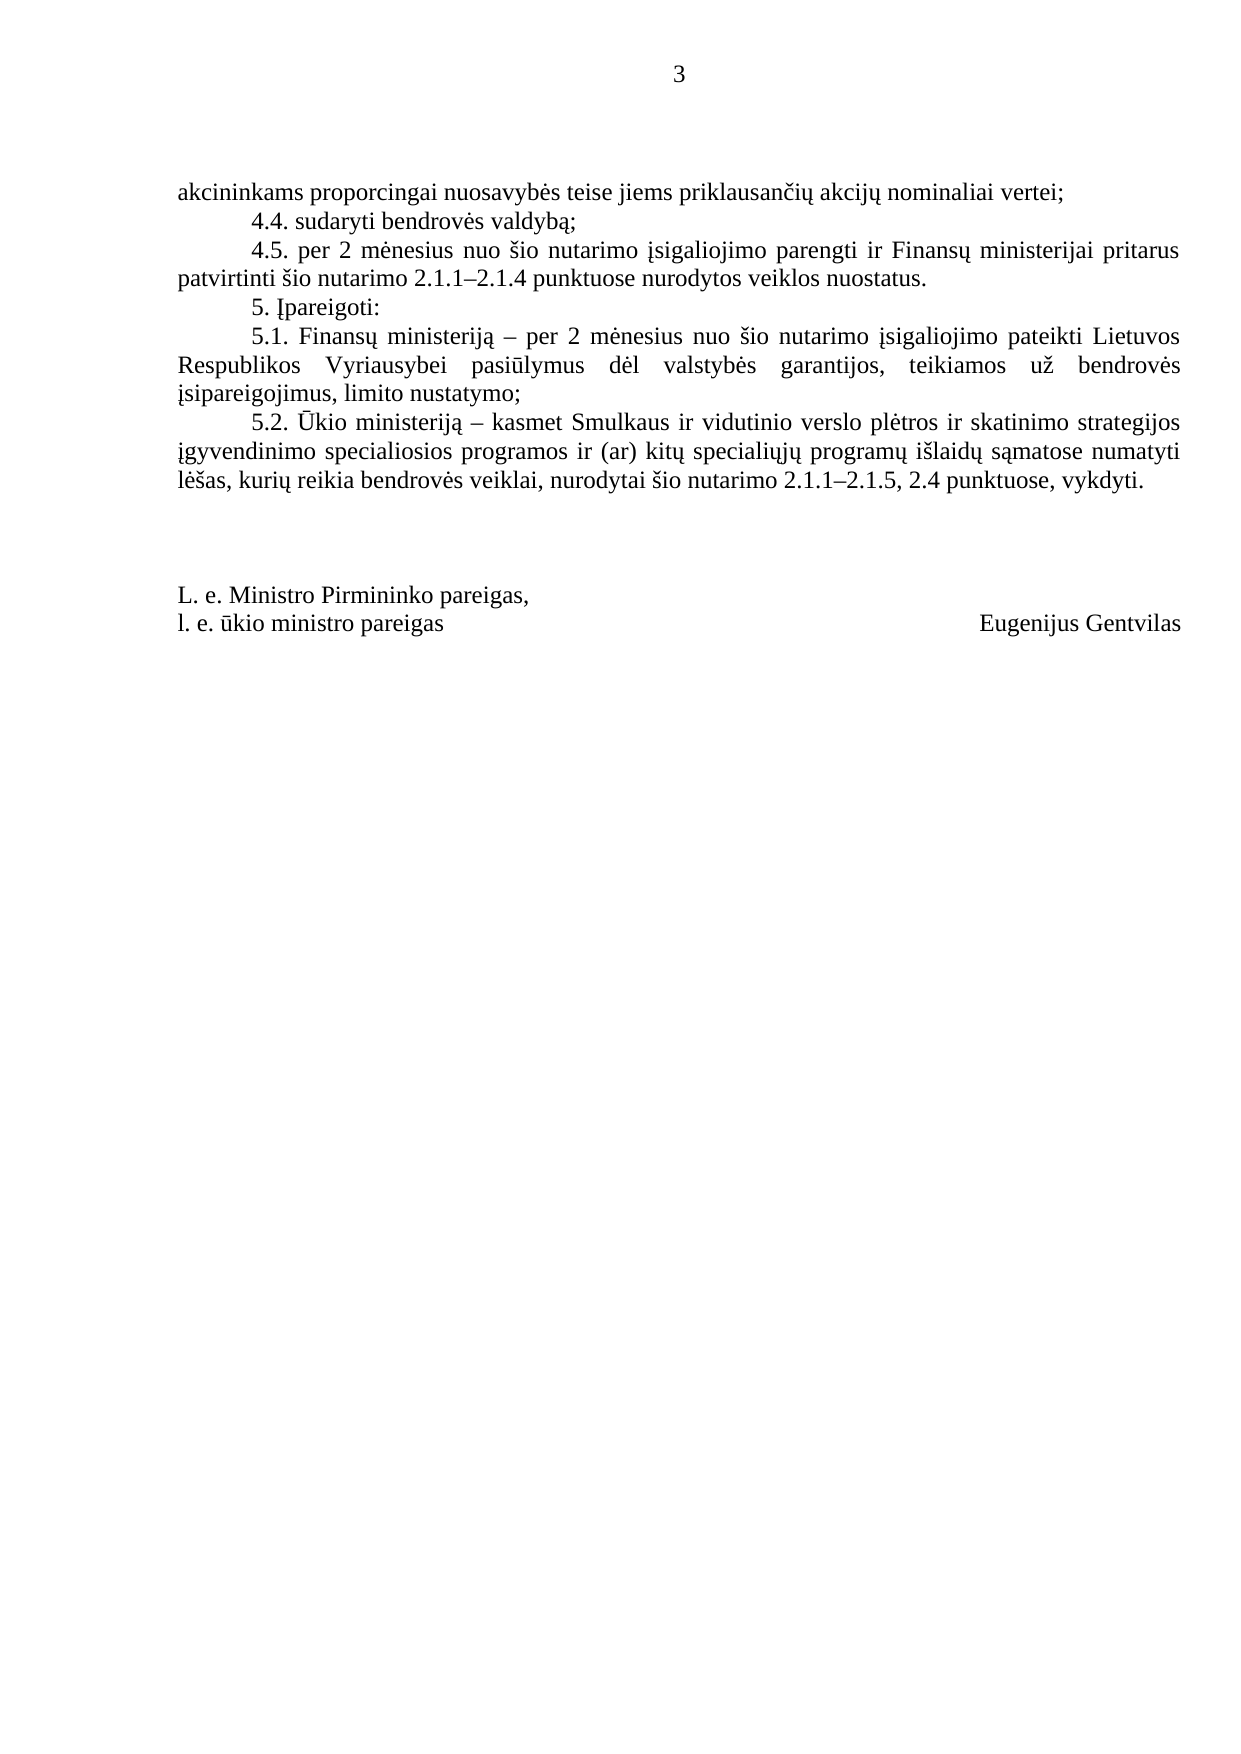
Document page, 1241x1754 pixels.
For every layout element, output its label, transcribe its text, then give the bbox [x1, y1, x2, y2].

text 5.2. Ūkio ministeriją – kasmet Smulkaus ir vidutinio verslo plėtros ir skatinimo strategijos įgyvendinimo specialiosios programos ir (ar) kitų specialiųjų programų išlaidų sąmatose numatyti lėšas, kurių reikia bendrovės veiklai, nurodytai šio nutarimo 2.1.1–2.1.5, 2.4 punktuose, vykdyti. [177, 407, 1181, 493]
text 4.5. per 2 mėnesius nuo šio nutarimo įsigaliojimo parengti ir Finansų ministerijai pritarus patvirtinti šio nutarimo 2.1.1–2.1.4 punktuose nurodytos veiklos nuostatus. [177, 235, 1181, 292]
text 5.1. Finansų ministeriją – per 2 mėnesius nuo šio nutarimo įsigaliojimo pateikti Lietuvos Respublikos Vyriausybei pasiūlymus dėl valstybės garantijos, teikiamos už bendrovės įsipareigojimus, limito nustatymo; [177, 321, 1181, 407]
text 5. Įpareigoti: [177, 292, 1181, 321]
text akcininkams proporcingai nuosavybės teise jiems priklausančių akcijų nominaliai vertei; [177, 177, 1181, 206]
text l. e. ūkio ministro pareigas Eugenijus Gentvilas [177, 608, 1181, 637]
text L. e. Ministro Pirmininko pareigas, [177, 580, 1181, 608]
text 4.4. sudaryti bendrovės valdybą; [177, 206, 1181, 235]
